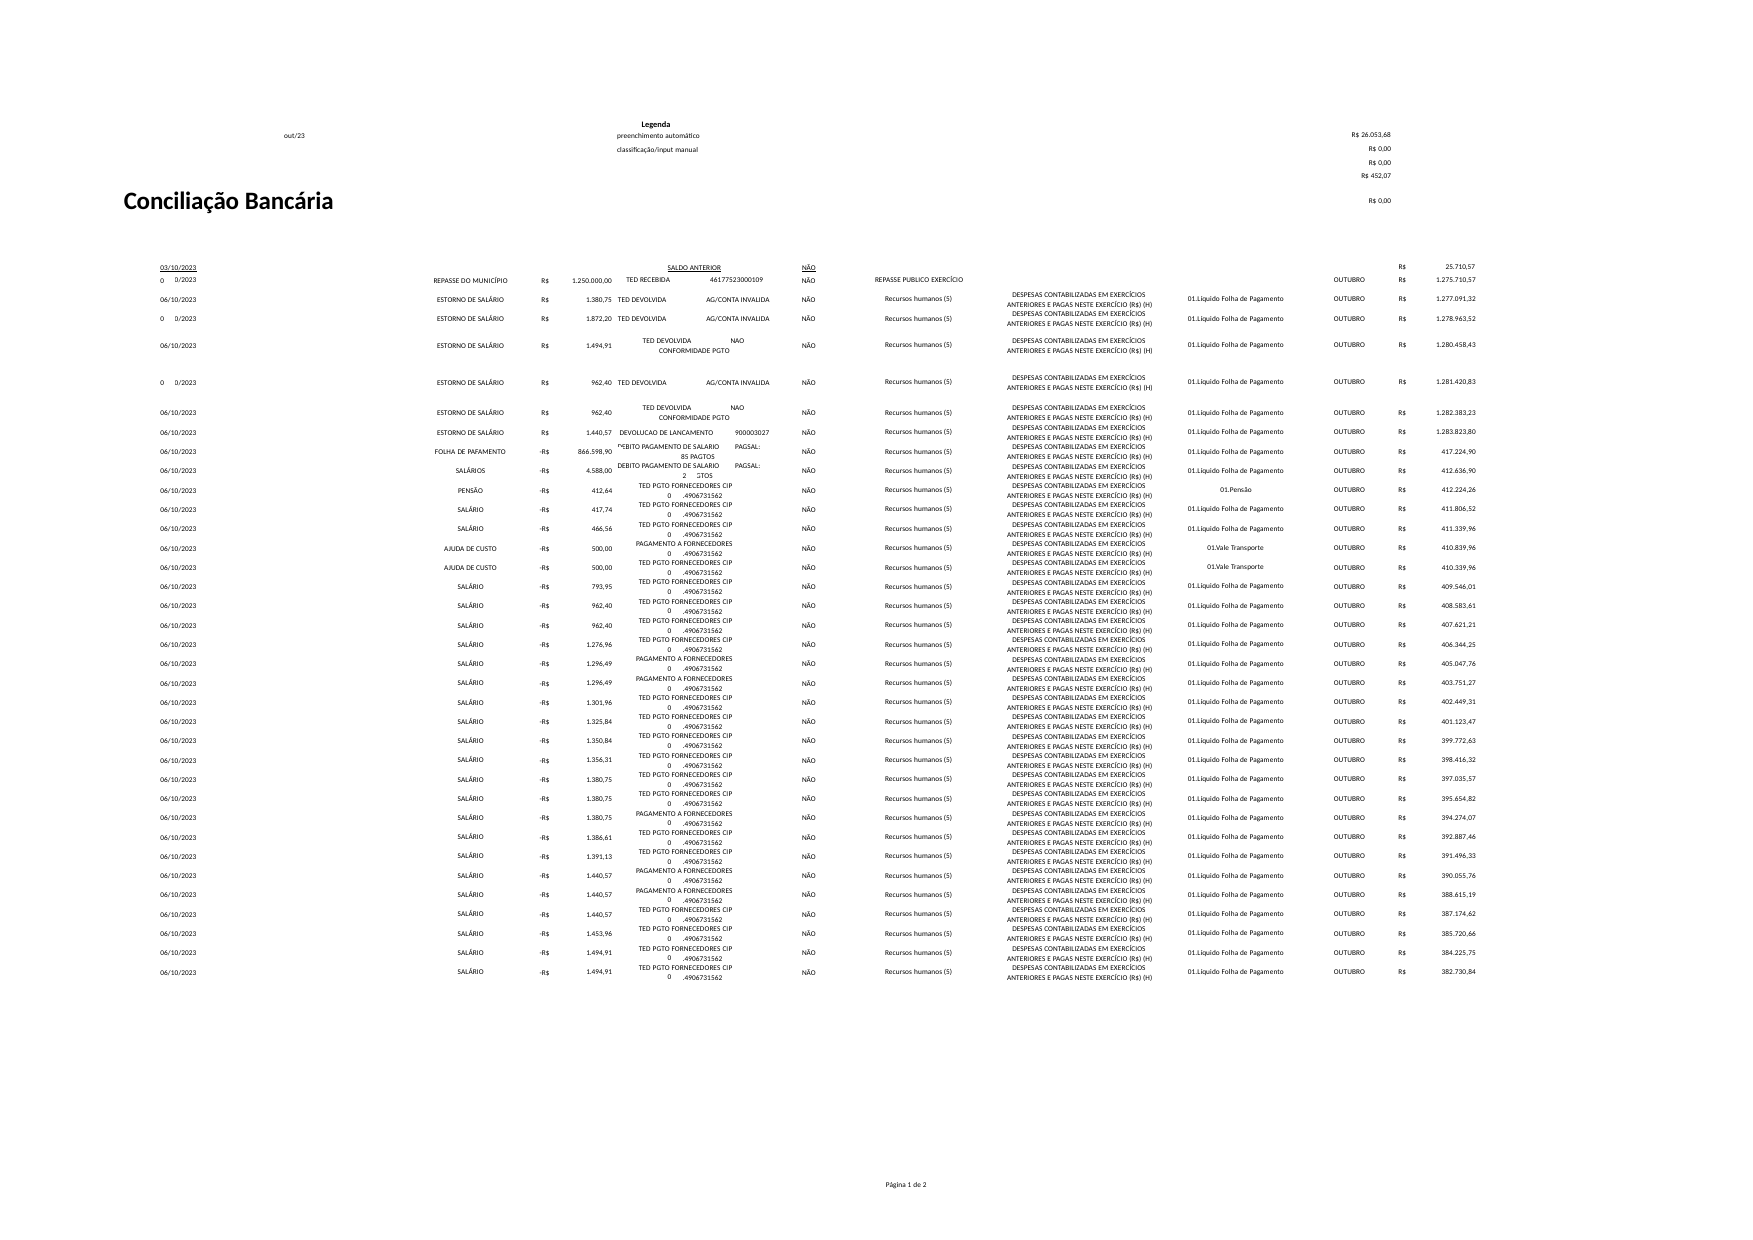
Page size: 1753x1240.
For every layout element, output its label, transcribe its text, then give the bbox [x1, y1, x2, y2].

text 6/10/2023 [164, 640, 207, 649]
text 6/10/2023 [164, 891, 207, 900]
text 394.274,07 [1441, 813, 1487, 822]
text R$ [1398, 755, 1417, 764]
text 387.174,62 [1441, 909, 1487, 919]
text Recursos humanos (5) [885, 601, 963, 610]
text Recursos humanos (5) [885, 640, 963, 649]
text Anexo RP-08 [983, 226, 1040, 237]
text entre contas? [786, 250, 846, 260]
text 1.440,57 [586, 871, 623, 880]
text 0 [160, 813, 164, 823]
text DESPESAS CONTABILIZADAS EM EXERCÍCIOS [1012, 403, 1176, 413]
text OUTUBRO [1334, 852, 1376, 861]
text ANTERIORES E PAGAS NESTE EXERCÍCIO (R$) (H) [1007, 472, 1176, 481]
text 391.496,33 [1441, 852, 1487, 861]
text R$ [1398, 620, 1417, 629]
text NÃO [802, 736, 827, 746]
text DESPESAS CONTABILIZADAS EM EXERCÍCIOS [1012, 809, 1176, 818]
text NÃO [802, 813, 827, 823]
text 6/10/2023 [164, 408, 207, 418]
text 6/10/2023 [164, 910, 207, 919]
text 135.4906731562 [671, 954, 751, 963]
text Número [257, 239, 304, 249]
text 01.Líquido Folha de Pagamento [1188, 377, 1299, 386]
text ANTERIORES E PAGAS NESTE EXERCÍCIO (R$) (H) [1007, 645, 1176, 654]
text ESTORNO DE SALÁRIO [437, 314, 519, 323]
text 0 [667, 530, 682, 539]
text 1.391,13 [586, 852, 623, 861]
text ANTERIORES E PAGAS NESTE EXERCÍCIO (R$) (H) [1007, 383, 1176, 392]
text 0 [160, 408, 164, 418]
text ANTERIORES E PAGAS NESTE EXERCÍCIO (R$) (H) [1007, 954, 1176, 963]
text Recursos humanos (5) [885, 427, 963, 437]
text 0 [667, 664, 682, 674]
text R$ [1398, 524, 1417, 533]
text 388.615,19 [1441, 890, 1487, 899]
text 01.Líquido Folha de Pagamento [1188, 871, 1299, 880]
text 1.296,49 [586, 678, 623, 688]
text DESPESAS CONTABILIZADAS EM EXERCÍCIOS [1012, 373, 1176, 382]
text SALÁRIO [457, 813, 494, 822]
text 1.281.420,83 [1436, 377, 1487, 386]
text 0 [667, 510, 682, 519]
text SALÁRIOS [456, 466, 518, 476]
text DESPESAS CONTABILIZADAS EM EXERCÍCIOS [1012, 674, 1176, 683]
text DESPESAS CONTABILIZADAS EM EXERCÍCIOS [1012, 336, 1176, 345]
text Recursos humanos (5) [885, 408, 963, 417]
text OUTUBRO [1334, 485, 1376, 494]
text -R$ [539, 775, 561, 784]
text -R$ [539, 948, 561, 958]
text OUTUBRO [1334, 678, 1376, 687]
text SALÁRIO [457, 852, 494, 861]
text 6/10/2023 [164, 852, 207, 861]
text OUTUBRO [1334, 640, 1376, 649]
text ANTERIORES E PAGAS NESTE EXERCÍCIO (R$) (H) [1007, 684, 1176, 693]
text 01.Líquido Folha de Pagamento [1188, 504, 1299, 514]
text Recursos humanos (5) [885, 755, 963, 764]
text ANTERIORES E PAGAS NESTE EXERCÍCIO (R$) (H) [1007, 915, 1176, 924]
text NÃO [802, 486, 827, 495]
text OUTUBRO [1334, 871, 1376, 880]
text CREDOR [455, 245, 496, 255]
text OUTUBRO [1334, 466, 1376, 475]
text R$ [1398, 466, 1417, 475]
text 6/10/2023 [164, 698, 207, 707]
text R$ [1398, 485, 1417, 494]
text 384.225,75 [1441, 948, 1487, 957]
text 401.123,47 [1441, 717, 1487, 726]
text ESTORNO DE SALÁRIO [437, 378, 515, 387]
text OUTUBRO [1334, 408, 1376, 417]
text 135.4906731562 [682, 703, 751, 712]
text OUTUBRO [1334, 563, 1376, 572]
text R$ [541, 295, 560, 304]
text PAGAMENTO A FORNECEDORES [636, 674, 751, 683]
text Recursos humanos (5) [885, 524, 963, 533]
text R$ [1398, 929, 1417, 938]
text 866.598,90 [578, 447, 623, 456]
text 135.4906731562 [682, 857, 751, 866]
text 6/10/2023 [164, 447, 207, 456]
text Data [170, 245, 199, 255]
text TED PGTO FORNECEDORES CIP [638, 732, 751, 741]
text R$ [1398, 543, 1417, 552]
text -R$ [539, 813, 561, 823]
text 0 [160, 736, 164, 746]
text 01.Líquido Folha de Pagamento [1188, 774, 1299, 783]
text CONFORMIDADE PGTO [659, 413, 741, 423]
text Conciliação Bancária [123, 186, 359, 216]
text NÃO [802, 871, 827, 881]
text TED PGTO FORNECEDORES CIP [638, 558, 751, 567]
text 409.546,01 [1441, 582, 1487, 591]
text Recursos humanos (5) [885, 563, 963, 572]
text R$ [1398, 582, 1417, 591]
text 135.4906731562 [671, 799, 751, 809]
text TED PGTO FORNECEDORES CIP [638, 963, 751, 972]
text 6/10/2023 [164, 756, 207, 765]
text Recursos humanos (5) [885, 852, 963, 861]
text 85 PAGTOS [681, 452, 751, 462]
text ANTERIORES E PAGAS NESTE EXERCÍCIO (R$) (H) [1007, 530, 1176, 539]
text R$ [1398, 601, 1417, 610]
text Competencia [1058, 245, 1116, 255]
text DESPESAS CONTABILIZADAS EM EXERCÍCIOS [1012, 712, 1176, 722]
text 135.4906731562 [682, 607, 751, 616]
text 135.4906731562 [682, 819, 751, 828]
text Recursos humanos (5) [885, 967, 963, 976]
text R$ [541, 378, 560, 387]
text 6/10/2023 [164, 659, 207, 668]
text NÃO [802, 341, 827, 350]
text Recursos humanos (5) [885, 736, 963, 745]
text OUTUBRO [1334, 774, 1376, 784]
text 385.720,66 [1441, 929, 1487, 938]
text Recursos humanos (5) [885, 697, 963, 707]
text NÃO [802, 717, 827, 726]
text ANTERIORES E PAGAS NESTE EXERCÍCIO (R$) (H) [1007, 703, 1176, 712]
text ANTERIORES E PAGAS NESTE EXERCÍCIO (R$) (H) [1007, 433, 1176, 442]
text 0 [160, 871, 164, 881]
text 135.4906731562 [682, 587, 751, 597]
text NÃO [802, 852, 827, 861]
text 6/10/2023 [164, 602, 207, 611]
text 6/10/2023 [164, 563, 207, 572]
text NÃO [802, 756, 827, 765]
text NÃO [802, 563, 827, 572]
text NÃO [802, 775, 827, 784]
text R$ [1398, 447, 1417, 456]
text 0 [667, 491, 682, 500]
text 01.Líquido Folha de Pagamento [1188, 832, 1299, 841]
text 135.4906731562 [671, 896, 751, 905]
text 382.730,84 [1441, 967, 1487, 976]
text 412,64 [592, 486, 617, 495]
text NÃO [802, 447, 827, 456]
text 417,74 [592, 505, 623, 514]
text 1.440,57 [586, 890, 623, 899]
text 417.224,90 [1441, 447, 1487, 456]
text 6/10/2023 [164, 775, 207, 784]
text OUTUBRO [1334, 275, 1376, 284]
text -R$ [539, 621, 561, 630]
text R$ [1398, 909, 1417, 919]
text 135.4906731562 [682, 549, 751, 558]
text 6/10/2023 [164, 466, 207, 476]
text 01.Pensão [1220, 485, 1299, 494]
text 411.339,96 [1441, 524, 1487, 533]
text 6/10/2023 [164, 948, 207, 958]
text ANTERIORES E PAGAS NESTE EXERCÍCIO (R$) (H) [1007, 799, 1176, 809]
text OUTUBRO [1334, 340, 1376, 349]
text TED DEVOLVIDA [642, 403, 703, 413]
text documento [252, 250, 304, 260]
text TED PGTO FORNECEDORES CIP [638, 944, 751, 953]
text SALDO ANTERIOR [667, 263, 783, 272]
text Analitico de Credor [1316, 227, 1397, 238]
text 01.Vale Transporte [1207, 562, 1276, 572]
text TED PGTO FORNECEDORES CIP [638, 770, 751, 779]
text 6/10/2023 [164, 486, 207, 495]
text 1.494,91 [586, 341, 623, 350]
text DESPESAS CONTABILIZADAS EM EXERCÍCIOS [1012, 578, 1176, 587]
text AG/CONTA INVALIDA [706, 295, 782, 304]
text 6/10/2023 [175, 378, 207, 387]
text AJUDA DE CUSTO [444, 563, 508, 572]
text TED PGTO FORNECEDORES CIP [638, 828, 751, 837]
text R$ [1399, 314, 1418, 323]
text ANTERIORES E PAGAS NESTE EXERCÍCIO (R$) (H) [1007, 722, 1176, 732]
text OUTUBRO [1334, 794, 1376, 803]
text 1.380,75 [586, 794, 623, 803]
text 0 [160, 466, 164, 476]
text 135.4906731562 [682, 684, 751, 693]
text OUTUBRO [1334, 890, 1376, 899]
text 25.710,57 [1445, 262, 1487, 271]
text R$ [541, 276, 560, 285]
text SALÁRIO [457, 890, 494, 899]
text -R$ [539, 968, 561, 977]
text PAGAMENTO A FORNECEDORES [636, 886, 751, 895]
text Saldo [1427, 245, 1487, 255]
text SALÁRIO [457, 601, 494, 611]
text FINANCEIRA DOS REPASSES PUBLICOS [1170, 202, 1320, 212]
text 392.887,46 [1441, 832, 1487, 842]
text ANTERIORES E PAGAS NESTE EXERCÍCIO (R$) (H) [1007, 857, 1176, 867]
text 1.380,75 [586, 813, 623, 822]
text DESPESAS CONTABILIZADAS EM EXERCÍCIOS [1012, 751, 1176, 760]
text -R$ [539, 505, 561, 514]
text Legenda [641, 119, 683, 129]
text 0 [667, 626, 682, 635]
text 1.386,61 [586, 833, 623, 842]
text 500,00 [592, 563, 623, 572]
text ANTERIORES E PAGAS NESTE EXERCÍCIO (R$) (H) [1007, 626, 1176, 635]
text 135.4906731562 [682, 664, 751, 674]
text 1.283.823,80 [1436, 427, 1487, 437]
text R$ [1398, 427, 1417, 437]
text NÃO [802, 408, 827, 418]
text 6/10/2023 [164, 929, 207, 938]
text 01.Líquido Folha de Pagamento [1188, 678, 1299, 687]
text OUTUBRO [1334, 929, 1376, 938]
text PAGSAL: [735, 462, 772, 471]
text DESPESAS CONTABILIZADAS EM EXERCÍCIOS [1012, 905, 1176, 914]
text 411.806,52 [1441, 504, 1487, 514]
text 0 [667, 818, 682, 828]
text AG/CONTA INVALIDA [706, 378, 782, 387]
text R$ 452,07 [1361, 172, 1402, 181]
text Saldo CC Final [1212, 172, 1285, 182]
text 1.494,91 [586, 967, 623, 977]
text DESPESAS CONTABILIZADAS EM EXERCÍCIOS [1012, 558, 1176, 567]
text 0 [667, 838, 682, 847]
text 0 [667, 761, 682, 770]
text NÃO [802, 948, 827, 958]
text Recursos humanos (5) [885, 466, 963, 475]
text DESPESAS CONTABILIZADAS EM EXERCÍCIOS [1012, 520, 1176, 529]
text 962,40 [592, 621, 623, 630]
text 01.Líquido Folha de Pagamento [1188, 582, 1299, 591]
text 01.Líquido Folha de Pagamento [1188, 928, 1299, 938]
text 0 [667, 915, 682, 924]
text PAGSAL: [735, 442, 780, 452]
text 01.Líquido Folha de Pagamento [1188, 620, 1299, 629]
text NÃO [802, 276, 827, 285]
text out/23 [284, 131, 316, 140]
text 0 [667, 972, 682, 982]
text NÃO [802, 698, 827, 707]
text Natureza da despesa / histórico [640, 245, 764, 255]
text DESPESAS CONTABILIZADAS EM EXERCÍCIOS [1012, 481, 1176, 490]
text DESPESAS CONTABILIZADAS EM EXERCÍCIOS [1012, 462, 1176, 471]
text 403.751,27 [1441, 678, 1487, 687]
text OUTUBRO [1334, 447, 1376, 456]
text 0 [667, 703, 682, 712]
text R$ [1398, 504, 1417, 514]
text NAO [730, 403, 782, 413]
text R$ [1398, 794, 1417, 803]
text -R$ [539, 929, 561, 938]
text VALOR PAGO [553, 245, 611, 255]
text 01.Líquido Folha de Pagamento [1188, 601, 1299, 610]
text Recursos humanos (5) [885, 504, 963, 514]
text 0 [667, 934, 682, 943]
text 01.Líquido Folha de Pagamento [1188, 466, 1299, 475]
text OUTUBRO [1334, 524, 1376, 533]
text NÃO [802, 524, 827, 534]
text 135.4906731562 [671, 877, 751, 886]
text 1.276,96 [586, 640, 623, 649]
text NÃO [802, 968, 827, 977]
text -R$ [539, 602, 561, 611]
text 01.Líquido Folha de Pagamento [1188, 909, 1299, 918]
text NÃO [802, 640, 827, 649]
text 6/10/2023 [164, 871, 207, 881]
text -R$ [539, 544, 561, 553]
text 412.636,90 [1441, 466, 1487, 475]
text 135.4906731562 [682, 761, 751, 770]
text REPASSE DO MUNICÍPIO [433, 276, 519, 285]
text 407.621,21 [1441, 620, 1487, 629]
text ESTORNO DE SALÁRIO [437, 295, 519, 304]
text R$ 26.053,68 [1351, 130, 1402, 139]
text SALÁRIO [457, 871, 494, 880]
text Recursos humanos (5) [885, 659, 963, 668]
text SALÁRIO [457, 582, 508, 591]
text PAGAMENTO A FORNECEDORES [636, 654, 751, 664]
text ANTERIORES E PAGAS NESTE EXERCÍCIO (R$) (H) [1007, 452, 1176, 462]
text 135.4906731562 [682, 530, 751, 539]
text 962,40 TED DEVOLVIDA [591, 378, 679, 387]
text Recursos humanos (5) [885, 929, 963, 938]
text Recursos humanos (5) [885, 774, 963, 784]
text 0 [160, 948, 164, 958]
text 410.339,96 [1442, 563, 1487, 572]
text 0 [667, 741, 682, 751]
text 0 [667, 722, 682, 731]
text 01.Vale Transporte [1207, 543, 1299, 552]
text 135.4906731562 [682, 973, 751, 982]
text 399.772,63 [1441, 736, 1487, 745]
text Recursos humanos (5) [885, 543, 963, 552]
text 6/10/2023 [164, 794, 207, 803]
text SALÁRIO [457, 909, 494, 919]
text 466,56 [592, 524, 623, 534]
text -R$ [539, 833, 561, 842]
text R$ [541, 341, 560, 350]
text 135.4906731562 [682, 568, 751, 577]
text Recursos humanos (5) [885, 377, 963, 386]
text FOLHA DE PAFAMENTO [434, 447, 518, 456]
text 0 [667, 780, 682, 789]
text 01.Líquido Folha de Pagamento [1188, 294, 1299, 303]
text DESPESAS CONTABILIZADAS EM EXERCÍCIOS [1012, 789, 1176, 799]
text NÃO [802, 929, 827, 938]
text ESTORNO DE SALÁRIO [437, 428, 518, 437]
text 1.494,91 [586, 948, 623, 957]
text DESPESAS CONTABILIZADAS EM EXERCÍCIOS [1012, 828, 1176, 837]
text SALÁRIO [457, 775, 494, 784]
text R$ [1398, 736, 1417, 745]
text -R$ [539, 871, 561, 881]
text 900003027 [735, 428, 780, 437]
text Recursos humanos (5) [885, 832, 963, 842]
text DESPESAS CONTABILIZADAS EM EXERCÍCIOS [1012, 616, 1176, 625]
text 01.Líquido Folha de Pagamento [1188, 639, 1299, 649]
text DESPESAS CONTABILIZADAS EM EXERCÍCIOS [1012, 597, 1176, 606]
text 6/10/2023 [164, 295, 207, 304]
text 1.380,75 TED DEVOLVIDA [586, 295, 680, 304]
text Recursos humanos (5) [885, 340, 963, 349]
text TED DEVOLVIDA [642, 336, 730, 345]
text OUTUBRO [1334, 543, 1376, 552]
text ANTERIORES E PAGAS NESTE EXERCÍCIO (R$) (H) [1007, 568, 1176, 577]
text TED PGTO FORNECEDORES CIP [638, 789, 751, 799]
text Recursos humanos (5) [885, 485, 963, 494]
text 135.4906731562 [682, 626, 751, 635]
text NÃO [802, 505, 827, 514]
text -R$ [539, 679, 561, 688]
text R$ [1398, 408, 1417, 417]
text PAGAMENTO A FORNECEDORES [636, 867, 751, 876]
text 1.380,75 [586, 775, 623, 784]
text Classificação [1214, 245, 1272, 255]
text 402.449,31 [1441, 697, 1487, 707]
text 1.250.000,00 [572, 276, 623, 285]
text 1.356,31 [586, 756, 623, 765]
text Recursos humanos (5) [885, 314, 963, 323]
text Recursos humanos (5) [885, 620, 963, 629]
text NÃO [802, 466, 827, 476]
text Movimentação [782, 239, 846, 249]
text Recursos humanos (5) [885, 813, 963, 822]
text 1.275.710,57 [1436, 275, 1487, 284]
text OUTUBRO [1334, 314, 1376, 323]
text 0 [667, 684, 682, 693]
text R$ [1398, 659, 1417, 668]
text -R$ [539, 466, 561, 476]
text OUTUBRO [1334, 813, 1376, 822]
text mês de competencia [1313, 245, 1397, 255]
text ANTERIORES E PAGAS NESTE EXERCÍCIO (R$) (H) [1007, 761, 1176, 770]
text R$ [1398, 774, 1417, 784]
text Mês ref: [164, 130, 205, 140]
text ANTERIORES E PAGAS NESTE EXERCÍCIO (R$) (H) [1007, 819, 1176, 828]
text OUTUBRO [1334, 948, 1376, 957]
text SALÁRIO [457, 640, 494, 649]
text SALÁRIO [457, 505, 494, 514]
text ANTERIORES E PAGAS NESTE EXERCÍCIO (R$) (H) [1007, 838, 1176, 847]
text DEBITO PAGAMENTO DE SALARIO [617, 462, 735, 471]
text SALÁRIO [457, 621, 494, 630]
text OUTUBRO [1334, 909, 1376, 919]
text 395.654,82 [1441, 794, 1487, 803]
text Recursos humanos (5) [885, 794, 963, 803]
text REPASSE PUBLICO EXERCÍCIO [875, 275, 978, 284]
text 0 [667, 876, 682, 885]
text 1.277.091,32 [1436, 294, 1487, 303]
text ANTERIORES E PAGAS NESTE EXERCÍCIO (R$) (H) [1007, 780, 1176, 789]
text R$ [1398, 832, 1417, 842]
text Recursos humanos (5) [885, 871, 963, 880]
text Recursos humanos (5) [885, 948, 963, 957]
text 412.224,26 [1442, 485, 1487, 494]
text 01.Líquido Folha de Pagamento [1188, 340, 1299, 349]
text 01.Líquido Folha de Pagamento [1188, 851, 1299, 861]
text SALÁRIO [457, 794, 494, 803]
text 0 [667, 895, 682, 904]
text classificação/input manual [617, 145, 710, 154]
text ANTERIORES E PAGAS NESTE EXERCÍCIO (R$) (H) [1007, 413, 1176, 423]
text 01.Líquido Folha de Pagamento [1188, 794, 1299, 803]
text OUTUBRO [1334, 620, 1376, 629]
text TED PGTO FORNECEDORES CIP [638, 481, 751, 490]
text SALÁRIO [457, 698, 494, 707]
text -R$ [539, 756, 561, 765]
text R$ [1398, 697, 1417, 707]
text R$ 0,00 [1368, 158, 1402, 167]
text R$ [1398, 948, 1417, 957]
text 1.280.458,43 [1436, 340, 1487, 349]
text DESPESAS CONTABILIZADAS EM EXERCÍCIOS [1012, 693, 1176, 702]
text 135.4906731562 [671, 722, 751, 732]
text 1.440,57 [586, 910, 623, 919]
text 1.350,84 [586, 736, 623, 745]
text R$ [1398, 967, 1417, 976]
text 01.Líquido Folha de Pagamento [1188, 697, 1299, 706]
text Recursos humanos (5) [885, 909, 963, 919]
text R$ [1398, 678, 1417, 687]
text DESPESAS CONTABILIZADAS EM EXERCÍCIOS [1012, 655, 1176, 664]
text ANTERIORES E PAGAS NESTE EXERCÍCIO (R$) (H) [1007, 607, 1176, 616]
text SALÁRIO [457, 929, 494, 938]
text ANTERIORES E PAGAS NESTE EXERCÍCIO (R$) (H) [1007, 934, 1176, 944]
text 0 [667, 607, 682, 616]
text 6/10/2023 [164, 621, 207, 630]
text DESPESAS CONTABILIZADAS EM EXERCÍCIOS [1012, 770, 1176, 779]
text OUTUBRO [1334, 736, 1376, 745]
text 135.4906731562 [682, 742, 751, 751]
text -R$ [539, 447, 561, 456]
text R$ [541, 314, 560, 323]
text 793,95 [592, 582, 623, 591]
text DESPESAS CONTABILIZADAS EM EXERCÍCIOS [1012, 423, 1176, 432]
text 4.588,00 [586, 466, 617, 476]
text NÃO [802, 314, 827, 323]
text ANTERIORES E PAGAS NESTE EXERCÍCIO (R$) (H) [1007, 346, 1176, 355]
text DESPESAS CONTABILIZADAS EM EXERCÍCIOS [1012, 635, 1176, 644]
text PAGAMENTO A FORNECEDORES [636, 809, 751, 818]
text 6/10/2023 [164, 428, 207, 437]
text R$ [1399, 294, 1418, 303]
text 0 [160, 314, 175, 323]
text Recursos humanos (5) [885, 678, 963, 687]
text DESPESAS CONTABILIZADAS EM EXERCÍCIOS [1012, 963, 1176, 972]
text R$ 0,00 [1368, 144, 1402, 153]
text TED PGTO FORNECEDORES CIP [638, 905, 751, 914]
text TED PGTO FORNECEDORES CIP [638, 712, 751, 722]
text -R$ [539, 891, 561, 900]
text NÃO [802, 295, 827, 304]
text 406.344,25 [1441, 640, 1487, 649]
text R$ [1399, 377, 1418, 386]
text -R$ [539, 640, 561, 649]
text 01.Líquido Folha de Pagamento [1188, 408, 1299, 417]
text SALÁRIO [457, 967, 494, 976]
text R$ [541, 408, 560, 418]
text ANTERIORES E PAGAS NESTE EXERCÍCIO (R$) (H) [1007, 973, 1176, 982]
text 398.416,32 [1441, 755, 1487, 764]
text 135.4906731562 [682, 934, 751, 943]
text 3/10/2023 [175, 276, 207, 285]
text DESPESAS CONTABILIZADAS EM EXERCÍCIOS [1012, 867, 1176, 876]
text OUTUBRO [1334, 717, 1376, 726]
text NÃO [802, 910, 827, 919]
text 1.440,57 DEVOLUCAO DE LANCAMENTO [586, 428, 735, 437]
text Recursos humanos (5) [885, 717, 963, 726]
text DESPESAS CONTABILIZADAS EM EXERCÍCIOS [1012, 442, 1176, 452]
text NÃO [802, 602, 827, 611]
text SALÁRIO [457, 717, 494, 726]
text OUTUBRO [1334, 377, 1376, 386]
text ANTERIORES E PAGAS NESTE EXERCÍCIO (R$) (H) [1007, 588, 1176, 597]
text 1.872,20 TED DEVOLVIDA [586, 314, 680, 323]
text 500,00 [592, 544, 623, 553]
text NAO [730, 336, 756, 345]
text R$ [1399, 340, 1418, 349]
text R$ [1398, 813, 1417, 822]
text 135.4906731562 [682, 491, 751, 500]
text PAGTOS [697, 472, 751, 481]
text 135.4906731562 [682, 915, 751, 924]
text PAGAMENTO A FORNECEDORES [636, 539, 751, 548]
text 01.Líquido Folha de Pagamento [1188, 314, 1299, 323]
text OUTUBRO [1334, 697, 1376, 707]
text SALÁRIO [457, 755, 494, 764]
text 0 [667, 645, 682, 654]
text -R$ [539, 794, 561, 803]
text ANTERIORES E PAGAS NESTE EXERCÍCIO (R$) (H) [1007, 300, 1176, 309]
text 0 [667, 953, 682, 962]
text NÃO [802, 833, 827, 842]
text 01.Líquido Folha de Pagamento [1188, 447, 1299, 456]
text R$ [1398, 262, 1417, 271]
text ANTERIORES E PAGAS NESTE EXERCÍCIO (R$) (H) [1007, 510, 1176, 519]
text TED PGTO FORNECEDORES CIP [638, 847, 751, 856]
text Recursos humanos (5) [885, 890, 963, 899]
text SALÁRIO [457, 659, 494, 668]
text NÃO [802, 378, 827, 387]
text 135.4906731562 [682, 645, 751, 654]
text 962,40 [591, 408, 623, 418]
text DESPESAS CONTABILIZADAS EM EXERCÍCIOS [1012, 732, 1176, 741]
text OUTUBRO [1334, 294, 1376, 303]
text OUTUBRO [1334, 755, 1376, 764]
text DESPESAS CONTABILIZADAS EM EXERCÍCIOS [1012, 847, 1176, 857]
text ESTORNO DE SALÁRIO [437, 341, 515, 350]
text 390.055,76 [1441, 871, 1487, 880]
text Recursos humanos (5) [885, 447, 963, 456]
text 6/10/2023 [164, 833, 207, 842]
text R$ [1398, 276, 1417, 285]
text OUTUBRO [1334, 967, 1376, 976]
text ANTERIORES E PAGAS NESTE EXERCÍCIO (R$) (H) [1007, 319, 1176, 329]
text TED PGTO FORNECEDORES CIP [638, 520, 751, 529]
text TED PGTO FORNECEDORES CIP [638, 616, 751, 625]
text preenchimento automático [617, 131, 713, 140]
text R$ [1398, 640, 1417, 649]
text 0 [667, 568, 682, 577]
text 6/10/2023 [164, 524, 207, 534]
text Recursos humanos (5) [885, 294, 978, 303]
text 1.296,49 [586, 659, 623, 668]
text DESPESAS CONTABILIZADAS EM EXERCÍCIOS [1012, 886, 1176, 895]
text TED PGTO FORNECEDORES CIP [638, 751, 751, 760]
text R$ [1398, 890, 1417, 899]
text NÃO [802, 582, 827, 591]
text 0 [667, 799, 682, 808]
text TED PGTO FORNECEDORES CIP [638, 924, 751, 933]
text 6/10/2023 [164, 505, 207, 514]
text SALÁRIO [457, 678, 494, 688]
text TED PGTO FORNECEDORES CIP [638, 635, 751, 644]
text OUTUBRO [1334, 601, 1376, 610]
text TED RECEBIDA 46177523000109 [626, 276, 783, 285]
text SALÁRIO [457, 524, 494, 534]
text 962,40 [592, 601, 623, 611]
text NÃO [802, 891, 827, 900]
text 1.453,96 [586, 929, 623, 938]
text 6/10/2023 [175, 314, 207, 323]
text R$ [1398, 717, 1417, 726]
text ANTERIORES E PAGAS NESTE EXERCÍCIO (R$) (H) [1007, 742, 1176, 751]
text NÃO [802, 621, 827, 630]
text 135.4906731562 [682, 510, 751, 519]
text TED PGTO FORNECEDORES CIP [638, 597, 751, 606]
text DESPESAS CONTABILIZADAS EM EXERCÍCIOS [1012, 944, 1176, 953]
text OUTUBRO [1334, 659, 1376, 668]
text 01.Líquido Folha de Pagamento [1188, 890, 1299, 899]
text TED PGTO FORNECEDORES CIP [638, 693, 751, 702]
text 6/10/2023 [164, 679, 207, 688]
text -R$ [539, 852, 561, 861]
text OUTUBRO [1334, 504, 1376, 514]
text 0 [667, 857, 682, 866]
text 6/10/2023 [164, 341, 207, 350]
text NÃO [802, 794, 827, 803]
text 0 [160, 276, 175, 285]
text 408.583,61 [1441, 601, 1487, 610]
text DESPESAS CONTABILIZADAS EM EXERCÍCIOS [1012, 500, 1176, 509]
text Saldo inicial [1215, 130, 1285, 140]
text -R$ [539, 698, 561, 707]
text 1.325,84 [586, 717, 623, 726]
text AJUDA DE CUSTO [444, 544, 508, 553]
text TED PGTO FORNECEDORES CIP [638, 500, 751, 509]
text 01.Líquido Folha de Pagamento [1188, 659, 1299, 668]
text 01.Líquido Folha de Pagamento [1188, 948, 1299, 957]
text R$ [1398, 563, 1417, 572]
text OUTUBRO [1334, 832, 1376, 842]
text 135.4906731562 [682, 838, 751, 847]
text 0 [160, 378, 175, 387]
text NÃO [802, 679, 827, 688]
text -R$ [539, 736, 561, 746]
text 6/10/2023 [164, 717, 207, 726]
text 0 [160, 524, 164, 534]
text -R$ [539, 910, 561, 919]
text R$ [541, 428, 560, 437]
text 01.Líquido Folha de Pagamento [1188, 717, 1299, 726]
text DEBITO PAGAMENTO DE SALARIO [617, 442, 735, 452]
text -R$ [539, 582, 561, 591]
text 0 [667, 587, 682, 597]
text NÃO [802, 263, 846, 272]
text 0 [667, 549, 682, 558]
text PENSÃO [458, 486, 518, 495]
text 01.Líquido Folha de Pagamento [1188, 813, 1299, 822]
text Página 1 de 2 [886, 1180, 937, 1189]
text Recursos humanos (5) [885, 582, 963, 591]
text R$ [1398, 852, 1417, 861]
text 1.282.383,23 [1436, 408, 1487, 417]
text OUTUBRO [1334, 582, 1376, 591]
text 2 [682, 472, 697, 481]
text Finalidade [901, 245, 949, 255]
text 6/10/2023 [164, 736, 207, 746]
text ANTERIORES E PAGAS NESTE EXERCÍCIO (R$) (H) [1007, 491, 1176, 500]
text SALÁRIO [457, 948, 494, 957]
text 01.Líquido Folha de Pagamento [1188, 736, 1299, 745]
text CNPJ/CPF [338, 245, 384, 255]
text 6/10/2023 [164, 582, 207, 591]
text DESPESAS CONTABILIZADAS EM EXERCÍCIOS [1012, 309, 1176, 319]
text ANTERIORES E PAGAS NESTE EXERCÍCIO (R$) (H) [1007, 896, 1176, 905]
text -R$ [539, 717, 561, 726]
text Outros saldos iniciais [1197, 158, 1285, 168]
text NÃO [802, 659, 827, 668]
text 405.047,76 [1441, 659, 1487, 668]
text Saldo inicial Aplicação [1197, 144, 1285, 154]
text ANTERIORES E PAGAS NESTE EXERCÍCIO (R$) (H) [1007, 877, 1176, 886]
text RECEITA COM APLICAÇÃO [1191, 191, 1320, 201]
text Resumo Geral [1211, 227, 1272, 238]
text 1.278.963,52 [1436, 314, 1487, 323]
text TED PGTO FORNECEDORES CIP [638, 577, 751, 587]
text 6/10/2023 [164, 968, 207, 977]
text 01.Líquido Folha de Pagamento [1188, 755, 1299, 764]
text SALÁRIO [457, 736, 494, 745]
text 01.Líquido Folha de Pagamento [1188, 524, 1299, 533]
text -R$ [539, 486, 561, 495]
text AG/CONTA INVALIDA [706, 314, 782, 323]
text 410.839,96 [1442, 543, 1487, 552]
text 397.035,57 [1441, 774, 1487, 784]
text 6/10/2023 [164, 544, 207, 553]
text R$ 0,00 [1368, 196, 1402, 205]
text 01.Líquido Folha de Pagamento [1188, 967, 1299, 976]
text NÃO [802, 544, 827, 553]
text DESPESAS CONTABILIZADAS EM EXERCÍCIOS [1012, 290, 1176, 299]
text -R$ [539, 563, 561, 572]
text CONFORMIDADE PGTO [659, 346, 743, 355]
text ESTORNO DE SALÁRIO [437, 408, 518, 418]
text 6/10/2023 [164, 813, 207, 823]
text -R$ [539, 659, 561, 668]
text ANTERIORES E PAGAS NESTE EXERCÍCIO (R$) (H) [1007, 549, 1176, 558]
text 01.Líquido Folha de Pagamento [1188, 427, 1299, 437]
text SALÁRIO [457, 832, 494, 842]
text -R$ [539, 524, 561, 534]
text ANTERIORES E PAGAS NESTE EXERCÍCIO (R$) (H) [1007, 665, 1176, 674]
text NÃO [802, 428, 827, 437]
text 3/10/2023 [164, 263, 207, 272]
text OUTUBRO [1334, 427, 1376, 437]
text DESPESAS CONTABILIZADAS EM EXERCÍCIOS [1012, 924, 1176, 934]
text 135.4906731562 [682, 780, 751, 789]
text DESPESAS CONTABILIZADAS EM EXERCÍCIOS [1012, 539, 1176, 548]
text R$ [1398, 871, 1417, 880]
text 1.301,96 [586, 698, 623, 707]
